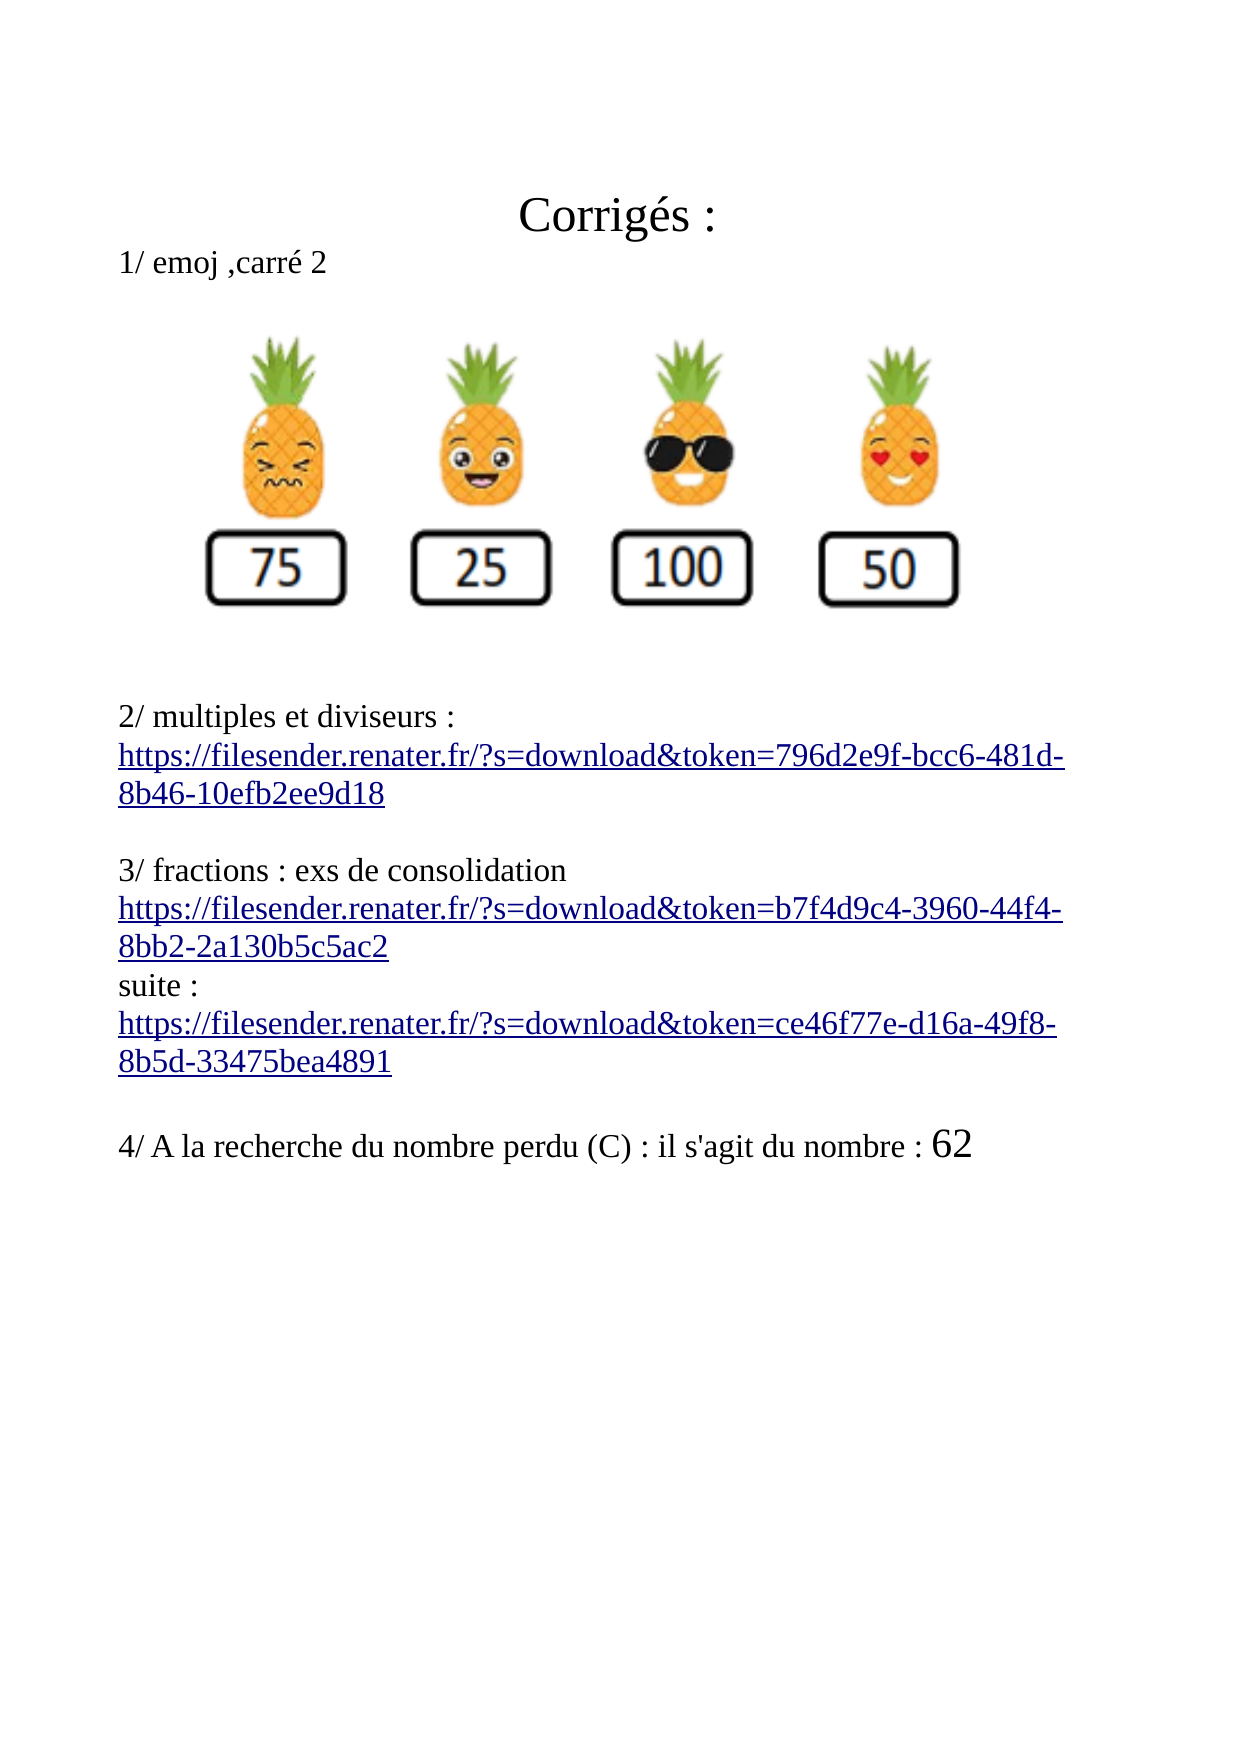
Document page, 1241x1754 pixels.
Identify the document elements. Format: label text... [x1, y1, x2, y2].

text Corrigés : [118, 185, 1122, 243]
text https://filesender.renater.fr/?s=download&token=b7f4d9c4-3960-44f4-8bb2-2a130b5c5ac2 [118, 888, 1122, 965]
text 2/ multiples et diviseurs : [118, 696, 1122, 735]
text suite : [118, 965, 1122, 1003]
picture [118, 319, 1110, 659]
text https://filesender.renater.fr/?s=download&token=ce46f77e-d16a-49f8-8b5d-33475bea4891 [118, 1003, 1122, 1080]
text 4/ A la recherche du nombre perdu (C) : il s'agit du nombre : 62 [118, 1118, 1122, 1166]
text 3/ fractions : exs de consolidation [118, 850, 1122, 888]
text 1/ emoj ,carré 2 [118, 243, 1122, 281]
text https://filesender.renater.fr/?s=download&token=796d2e9f-bcc6-481d-8b46-10efb2ee9d18 [118, 735, 1122, 811]
